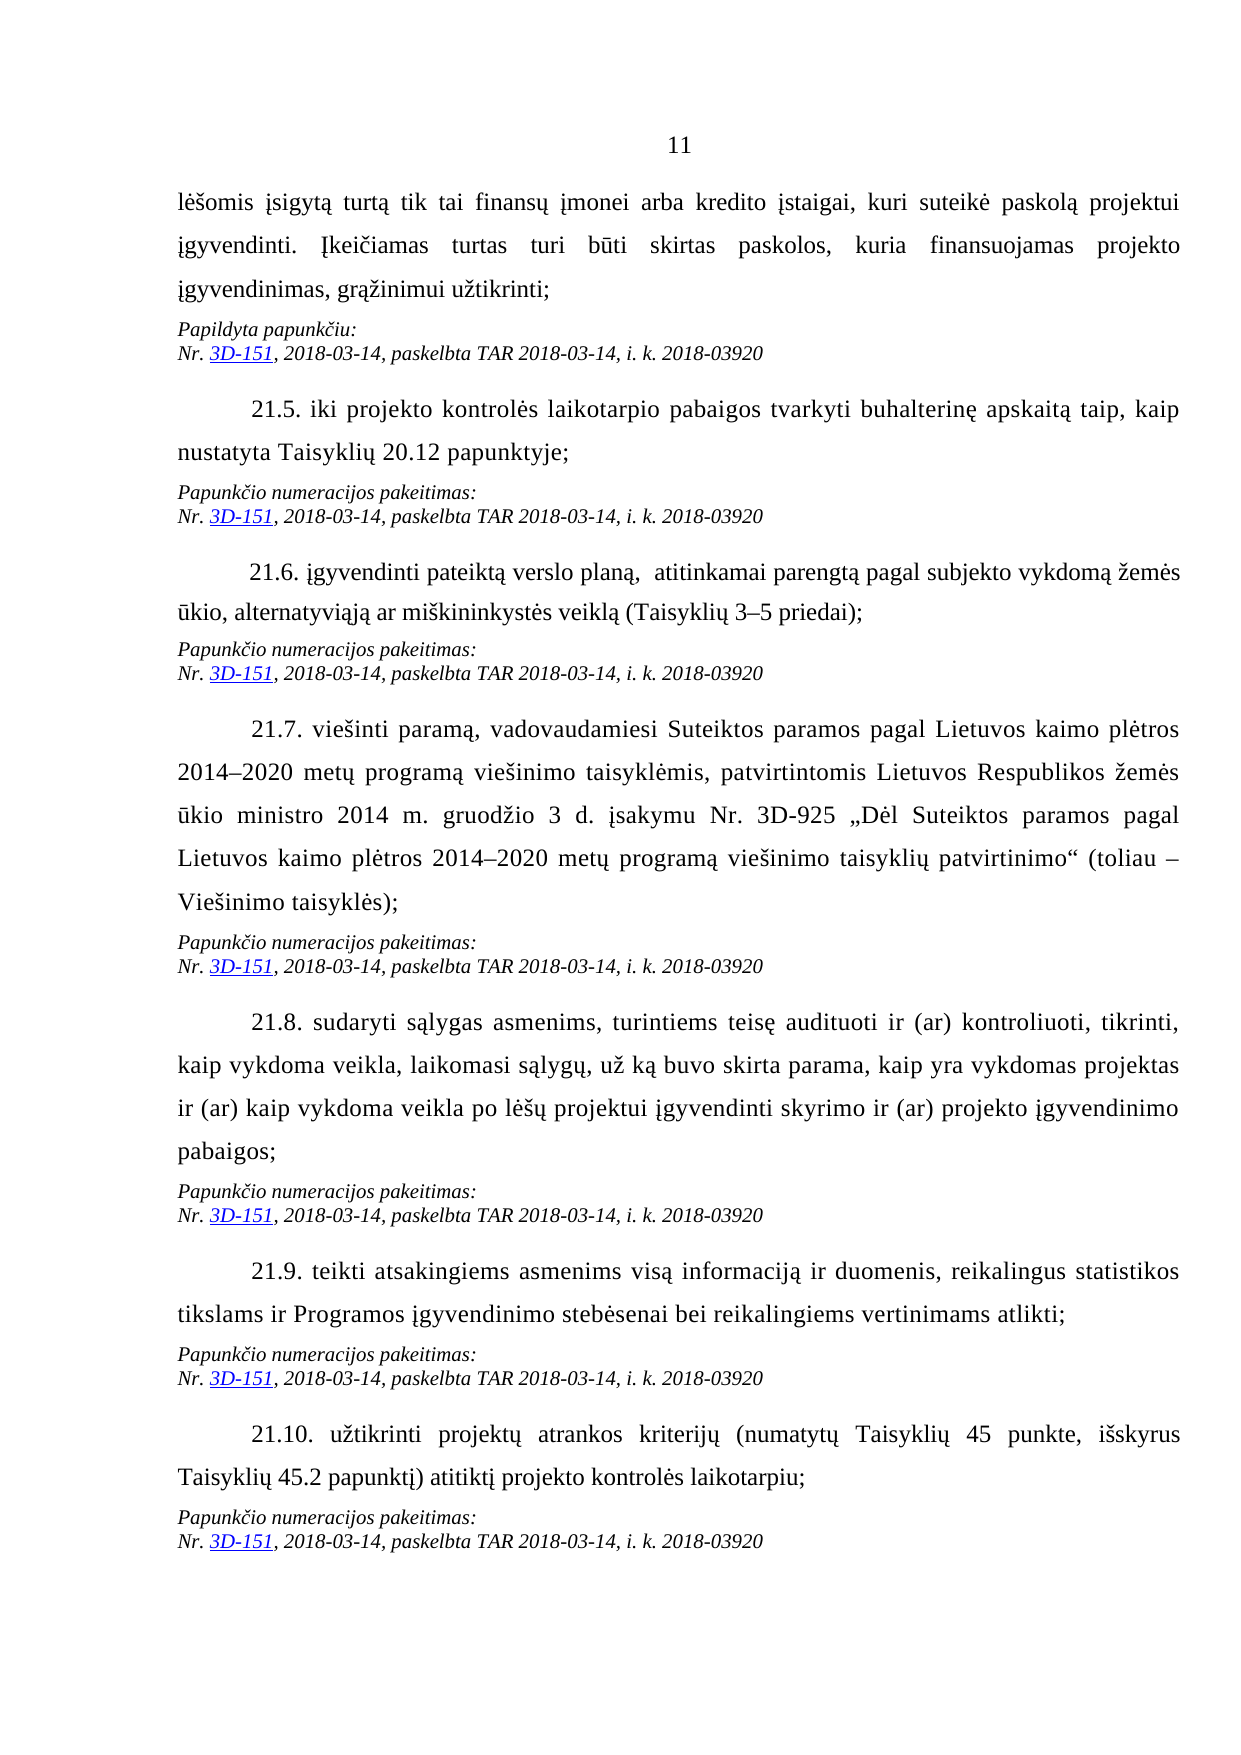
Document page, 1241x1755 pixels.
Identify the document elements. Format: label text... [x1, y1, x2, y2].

text Papunkčio numeracijos pakeitimas: [177, 637, 1181, 661]
text 21.8. sudaryti sąlygas asmenims, turintiems teisę audituoti ir (ar) kontroliuoti, tikrinti, kaip vykdoma veikla, laikomasi sąlygų, už ką buvo skirta parama, kaip yra vykdomas projektas ir (ar) kaip vykdoma veikla po lėšų projektui įgyvendinti skyrimo ir (ar) projekto įgyvendinimo pabaigos; [177, 1007, 1181, 1165]
text 21.7. viešinti paramą, vadovaudamiesi Suteiktos paramos pagal Lietuvos kaimo plėtros 2014–2020 metų programą viešinimo taisyklėmis, patvirtintomis Lietuvos Respublikos žemės ūkio ministro 2014 m. gruodžio 3 d. įsakymu Nr. 3D-925 „Dėl Suteiktos paramos pagal Lietuvos kaimo plėtros 2014–2020 metų programą viešinimo taisyklių patvirtinimo“ (toliau – Viešinimo taisyklės); [177, 714, 1181, 915]
text lėšomis įsigytą turtą tik tai finansų įmonei arba kredito įstaigai, kuri suteikė paskolą projektui įgyvendinti. Įkeičiamas turtas turi būti skirtas paskolos, kuria finansuojamas projekto įgyvendinimas, grąžinimui užtikrinti; [177, 187, 1181, 302]
text Nr. 3D-151, 2018-03-14, paskelbta TAR 2018-03-14, i. k. 2018-03920 [177, 661, 1181, 685]
text Nr. 3D-151, 2018-03-14, paskelbta TAR 2018-03-14, i. k. 2018-03920 [177, 954, 1181, 978]
text Nr. 3D-151, 2018-03-14, paskelbta TAR 2018-03-14, i. k. 2018-03920 [177, 341, 1181, 365]
text Papunkčio numeracijos pakeitimas: [177, 1179, 1181, 1203]
text 21.9. teikti atsakingiems asmenims visą informaciją ir duomenis, reikalingus statistikos tikslams ir Programos įgyvendinimo stebėsenai bei reikalingiems vertinimams atlikti; [177, 1256, 1181, 1328]
text 21.10. užtikrinti projektų atrankos kriterijų (numatytų Taisyklių 45 punkte, išskyrus Taisyklių 45.2 papunktį) atitiktį projekto kontrolės laikotarpiu; [177, 1419, 1181, 1491]
text Papunkčio numeracijos pakeitimas: [177, 930, 1181, 954]
text 21.5. iki projekto kontrolės laikotarpio pabaigos tvarkyti buhalterinę apskaitą taip, kaip nustatyta Taisyklių 20.12 papunktyje; [177, 394, 1181, 466]
text Papunkčio numeracijos pakeitimas: [177, 480, 1181, 504]
text Nr. 3D-151, 2018-03-14, paskelbta TAR 2018-03-14, i. k. 2018-03920 [177, 504, 1181, 528]
text Papunkčio numeracijos pakeitimas: [177, 1505, 1181, 1529]
text Papunkčio numeracijos pakeitimas: [177, 1342, 1181, 1366]
text Nr. 3D-151, 2018-03-14, paskelbta TAR 2018-03-14, i. k. 2018-03920 [177, 1366, 1181, 1390]
text Nr. 3D-151, 2018-03-14, paskelbta TAR 2018-03-14, i. k. 2018-03920 [177, 1529, 1181, 1553]
text 21.6. įgyvendinti pateiktą verslo planą, atitinkamai parengtą pagal subjekto vykdomą žemės ūkio, alternatyviąją ar miškininkystės veiklą (Taisyklių 3–5 priedai); [177, 557, 1181, 626]
text Papildyta papunkčiu: [177, 317, 1181, 341]
text Nr. 3D-151, 2018-03-14, paskelbta TAR 2018-03-14, i. k. 2018-03920 [177, 1203, 1181, 1227]
